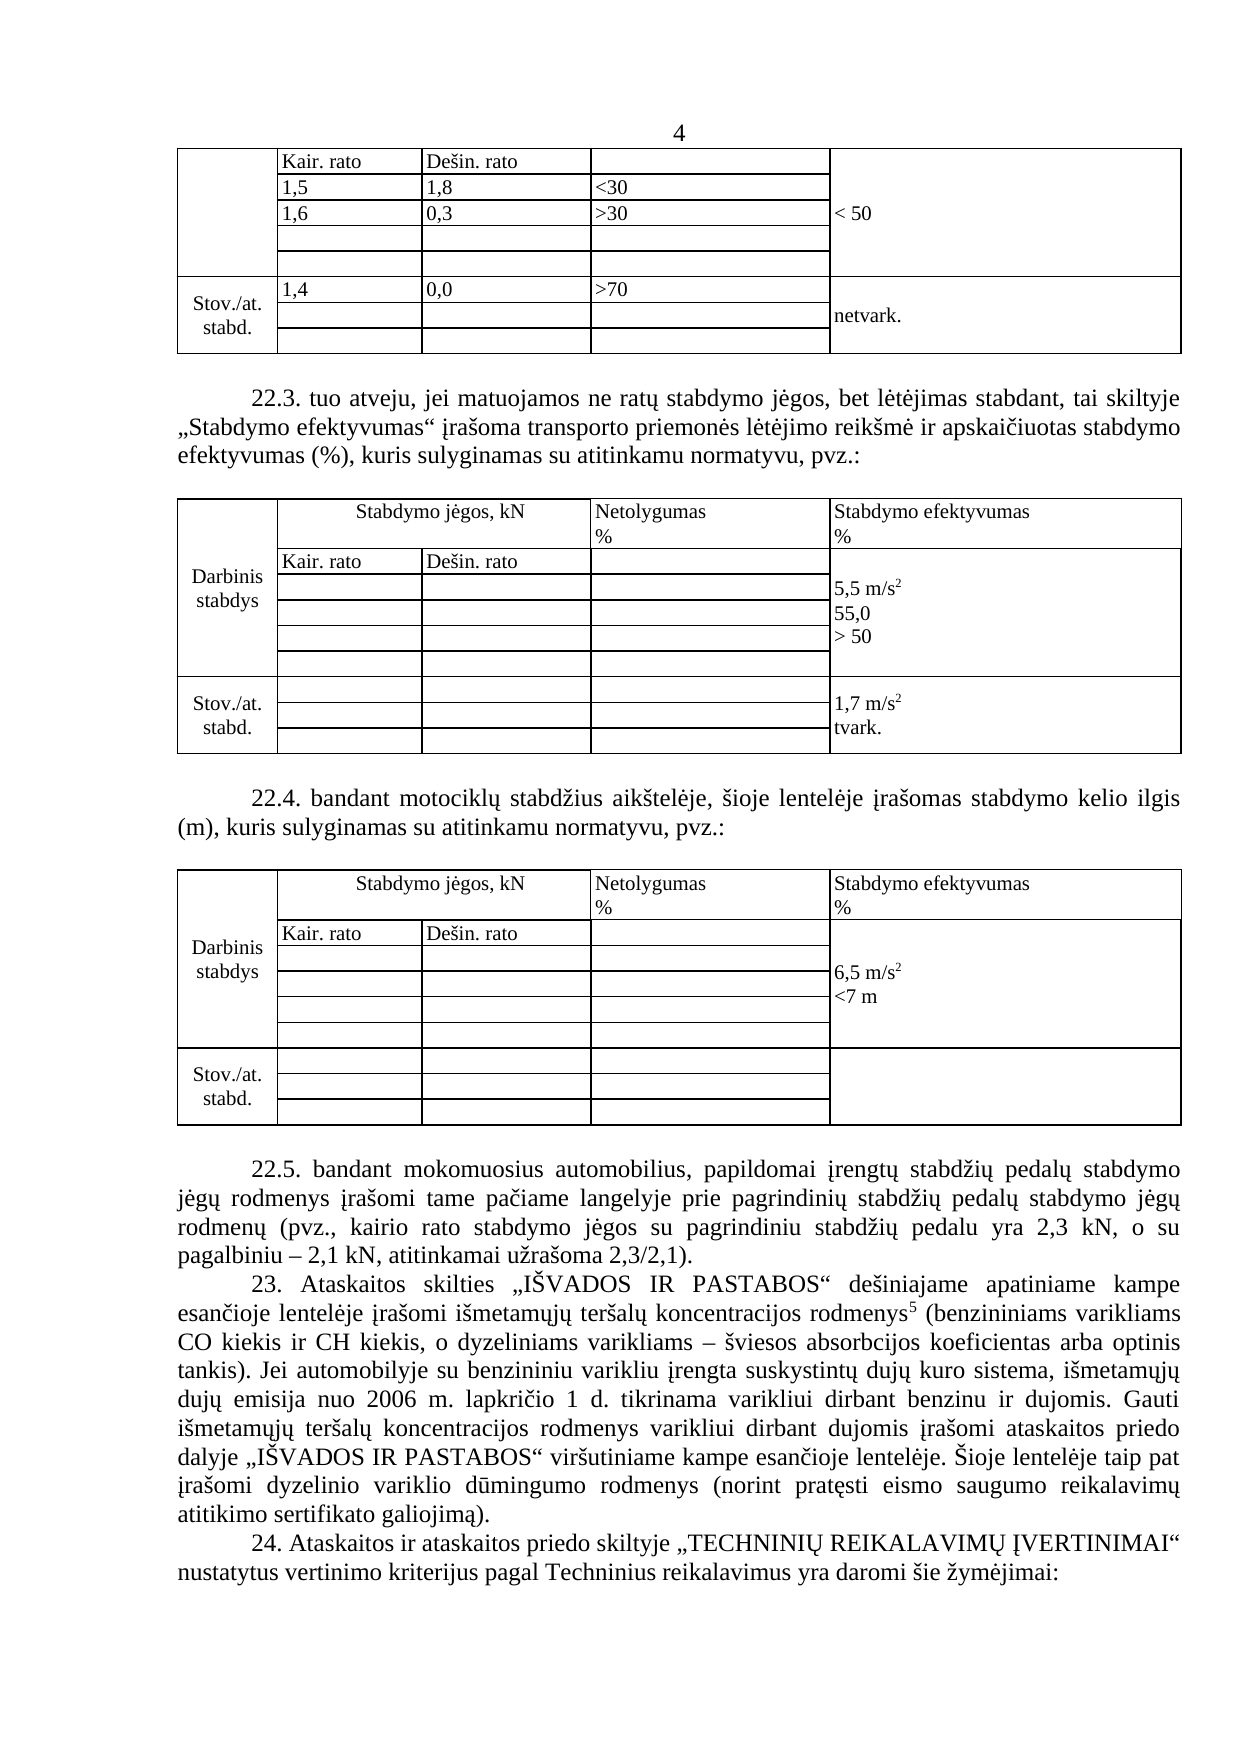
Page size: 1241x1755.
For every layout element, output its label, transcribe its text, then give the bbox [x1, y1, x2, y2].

table_cell [831, 1049, 1180, 1124]
table_cell 5,5 m/s2 55,0 > 50 [831, 549, 1180, 676]
text 22.4. bandant motociklų stabdžius aikštelėje, šioje lentelėje įrašomas stabdymo kelio ilgis (m), kuris sulyginamas su atitinkamu normatyvu, pvz.: [177, 783, 1181, 840]
table_cell [278, 1023, 282, 1047]
table_cell [278, 972, 282, 996]
table_header Netolygumas % [591, 870, 829, 919]
table_header Stabdymo jėgos, kN [278, 500, 590, 548]
table_cell Stov./at. stabd. [178, 277, 277, 353]
table_cell Stov./at. stabd. [178, 1049, 277, 1124]
table_cell [278, 946, 282, 970]
table_cell [278, 601, 282, 624]
table_cell 1,4 [278, 277, 282, 301]
table_cell [278, 997, 282, 1021]
table_header Stabdymo efektyvumas % [831, 870, 1181, 919]
table_header Stabdymo jėgos, kN [278, 871, 590, 919]
table_cell 1,5 [278, 175, 282, 199]
table_cell [278, 652, 282, 676]
table_cell [278, 1074, 282, 1098]
text 24. Ataskaitos ir ataskaitos priedo skiltyje „TECHNINIŲ REIKALAVIMŲ ĮVERTINIMAI“ nustatytus vertinimo kriterijus pagal Techninius reikalavimus yra daromi šie žymėjimai: [177, 1528, 1181, 1585]
table_cell 6,5 m/s2 <7 m [831, 920, 1180, 1047]
table_cell [278, 303, 282, 327]
table_cell 1,6 [278, 201, 282, 224]
table_cell [278, 252, 282, 276]
table_cell 1,7 m/s2 tvark. [831, 677, 1180, 753]
table_cell [278, 329, 282, 353]
text 22.5. bandant mokomuosius automobilius, papildomai įrengtų stabdžių pedalų stabdymo jėgų rodmenys įrašomi tame pačiame langelyje prie pagrindinių stabdžių pedalų stabdymo jėgų rodmenų (pvz., kairio rato stabdymo jėgos su pagrindiniu stabdžių pedalu yra 2,3 kN, o su pagalbiniu – 2,1 kN, atitinkamai užrašoma 2,3/2,1). [177, 1154, 1181, 1269]
table_header [178, 149, 277, 276]
table_cell [278, 626, 282, 650]
text 23. Ataskaitos skilties „IŠVADOS IR PASTABOS“ dešiniajame apatiniame kampe esančioje lentelėje įrašomi išmetamųjų teršalų koncentracijos rodmenys5 (benzininiams varikliams CO kiekis ir CH kiekis, o dyzeliniams varikliams – šviesos absorbcijos koeficientas arba optinis tankis). Jei automobilyje su benzininiu varikliu įrengta suskystintų dujų kuro sistema, išmetamųjų dujų emisija nuo 2006 m. lapkričio 1 d. tikrinama varikliui dirbant benzinu ir dujomis. Gauti išmetamųjų teršalų koncentracijos rodmenys varikliui dirbant dujomis įrašomi ataskaitos priedo dalyje „IŠVADOS IR PASTABOS“ viršutiniame kampe esančioje lentelėje. Šioje lentelėje taip pat įrašomi dyzelinio variklio dūmingumo rodmenys (norint pratęsti eismo saugumo reikalavimų atitikimo sertifikato galiojimą). [177, 1269, 1181, 1528]
table_cell [278, 677, 282, 701]
table_cell Stov./at. stabd. [178, 677, 277, 753]
table_cell [278, 729, 282, 753]
table_cell [278, 1049, 282, 1073]
table_header Darbinis stabdys [178, 871, 277, 1047]
text 22.3. tuo atveju, jei matuojamos ne ratų stabdymo jėgos, bet lėtėjimas stabdant, tai skiltyje „Stabdymo efektyvumas“ įrašoma transporto priemonės lėtėjimo reikšmė ir apskaičiuotas stabdymo efektyvumas (%), kuris sulyginamas su atitinkamu normatyvu, pvz.: [177, 383, 1181, 469]
table_header Darbinis stabdys [178, 500, 277, 676]
table_cell [278, 575, 282, 599]
table_cell [278, 226, 282, 250]
table_cell netvark. [831, 277, 1180, 353]
table_cell [278, 1100, 282, 1124]
table_cell < 50 [831, 149, 1180, 276]
table_cell [278, 703, 282, 727]
